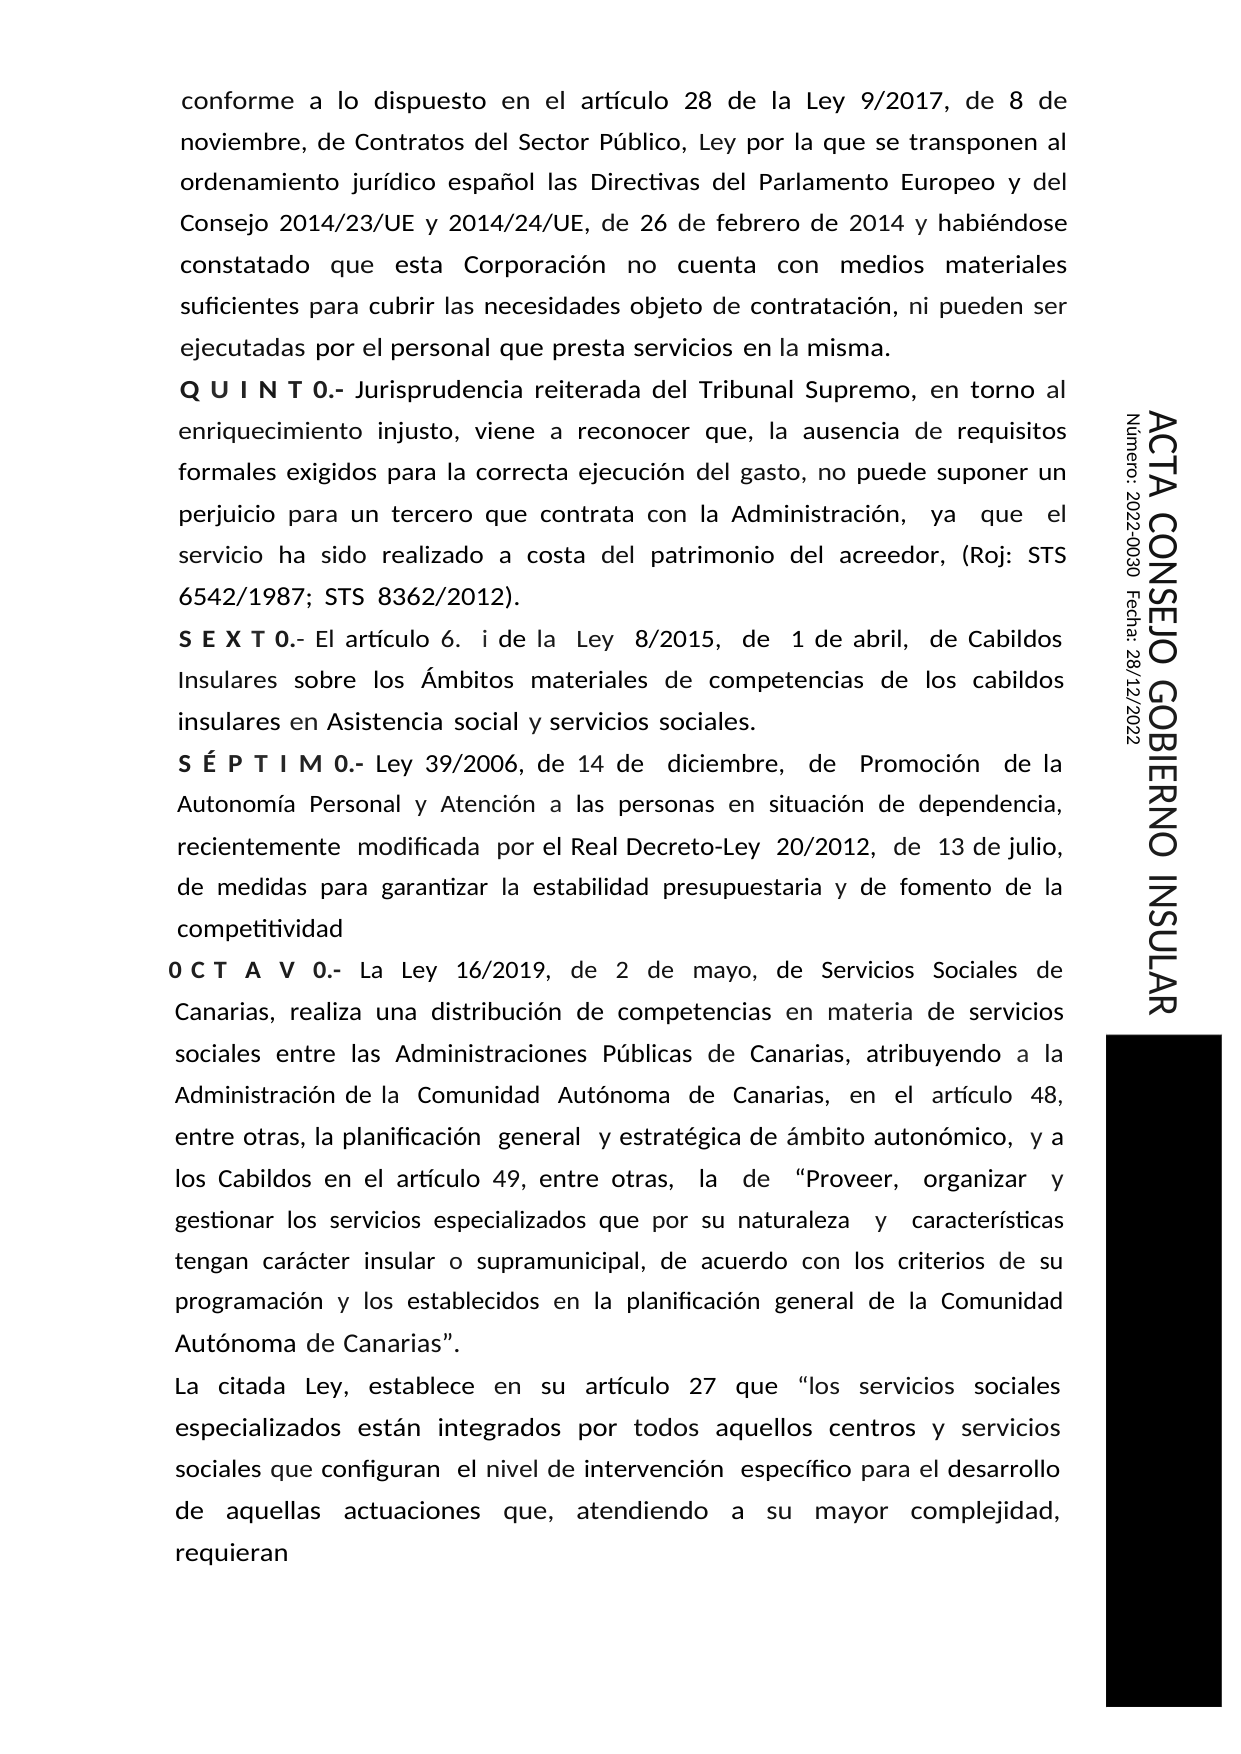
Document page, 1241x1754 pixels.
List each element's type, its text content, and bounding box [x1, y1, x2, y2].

text ACTA CONSEJO GOBIERNO INSULAR [1144, 410, 1185, 1022]
text 0 C T A V 0.- La Ley 16/2019, de 2 de mayo, de Servicios Sociales de Canarias, realiza una distribución de competencias en materia de servicios sociales entre las Administraciones Públicas de Canarias, atribuyendo a la Administración de la Comunidad Autónoma de Canarias, en el artículo 48, entre otras, la planificación general y estratégica de ámbito autonómico, y a los Cabildos en el artículo 49, entre otras, la de “Proveer, organizar y gestionar los servicios especializados que por su naturaleza y características tengan carácter insular o supramunicipal, de acuerdo con los criterios de su programación y los establecidos en la planificación general de la Comunidad Autónoma de Canarias”. [168, 954, 1064, 1360]
text La citada Ley, establece en su artículo 27 que “los servicios sociales especializados están integrados por todos aquellos centros y servicios sociales que configuran el nivel de intervención específico para el desarrollo de aquellas actuaciones que, atendiendo a su mayor complejidad, requieran [174, 1371, 1061, 1568]
text S É P T I M 0.- Ley 39/2006, de 14 de diciembre, de Promoción de la Autonomía Personal y Atención a las personas en situación de dependencia, recientemente modificada por el Real Decreto-Ley 20/2012, de 13 de julio, de medidas para garantizar la estabilidad presupuestaria y de fomento de la competitividad [177, 747, 1063, 944]
picture [1105, 1033, 1223, 1708]
text conforme a lo dispuesto en el artículo 28 de la Ley 9/2017, de 8 de noviembre, de Contratos del Sector Público, Ley por la que se transponen al ordenamiento jurídico español las Directivas del Parlamento Europeo y del Consejo 2014/23/UE y 2014/24/UE, de 26 de febrero de 2014 y habiéndose constatado que esta Corporación no cuenta con medios materiales suficientes para cubrir las necesidades objeto de contratación, ni pueden ser ejecutadas por el personal que presta servicios en la misma. [180, 84, 1067, 362]
text Q U I N T 0.- Jurisprudencia reiterada del Tribunal Supremo, en torno al enriquecimiento injusto, viene a reconocer que, la ausencia de requisitos formales exigidos para la correcta ejecución del gasto, no puede suponer un perjuicio para un tercero que contrata con la Administración, ya que el servicio ha sido realizado a costa del patrimonio del acreedor, (Roj: STS 6542/1987; STS 8362/2012). [178, 373, 1067, 612]
text S E X T 0.- El artículo 6. i de la Ley 8/2015, de 1 de abril, de Cabildos Insulares sobre los Ámbitos materiales de competencias de los cabildos insulares en Asistencia social y servicios sociales. [177, 623, 1064, 736]
text Número: 2022-0030 Fecha: 28/12/2022 [1124, 413, 1144, 1022]
